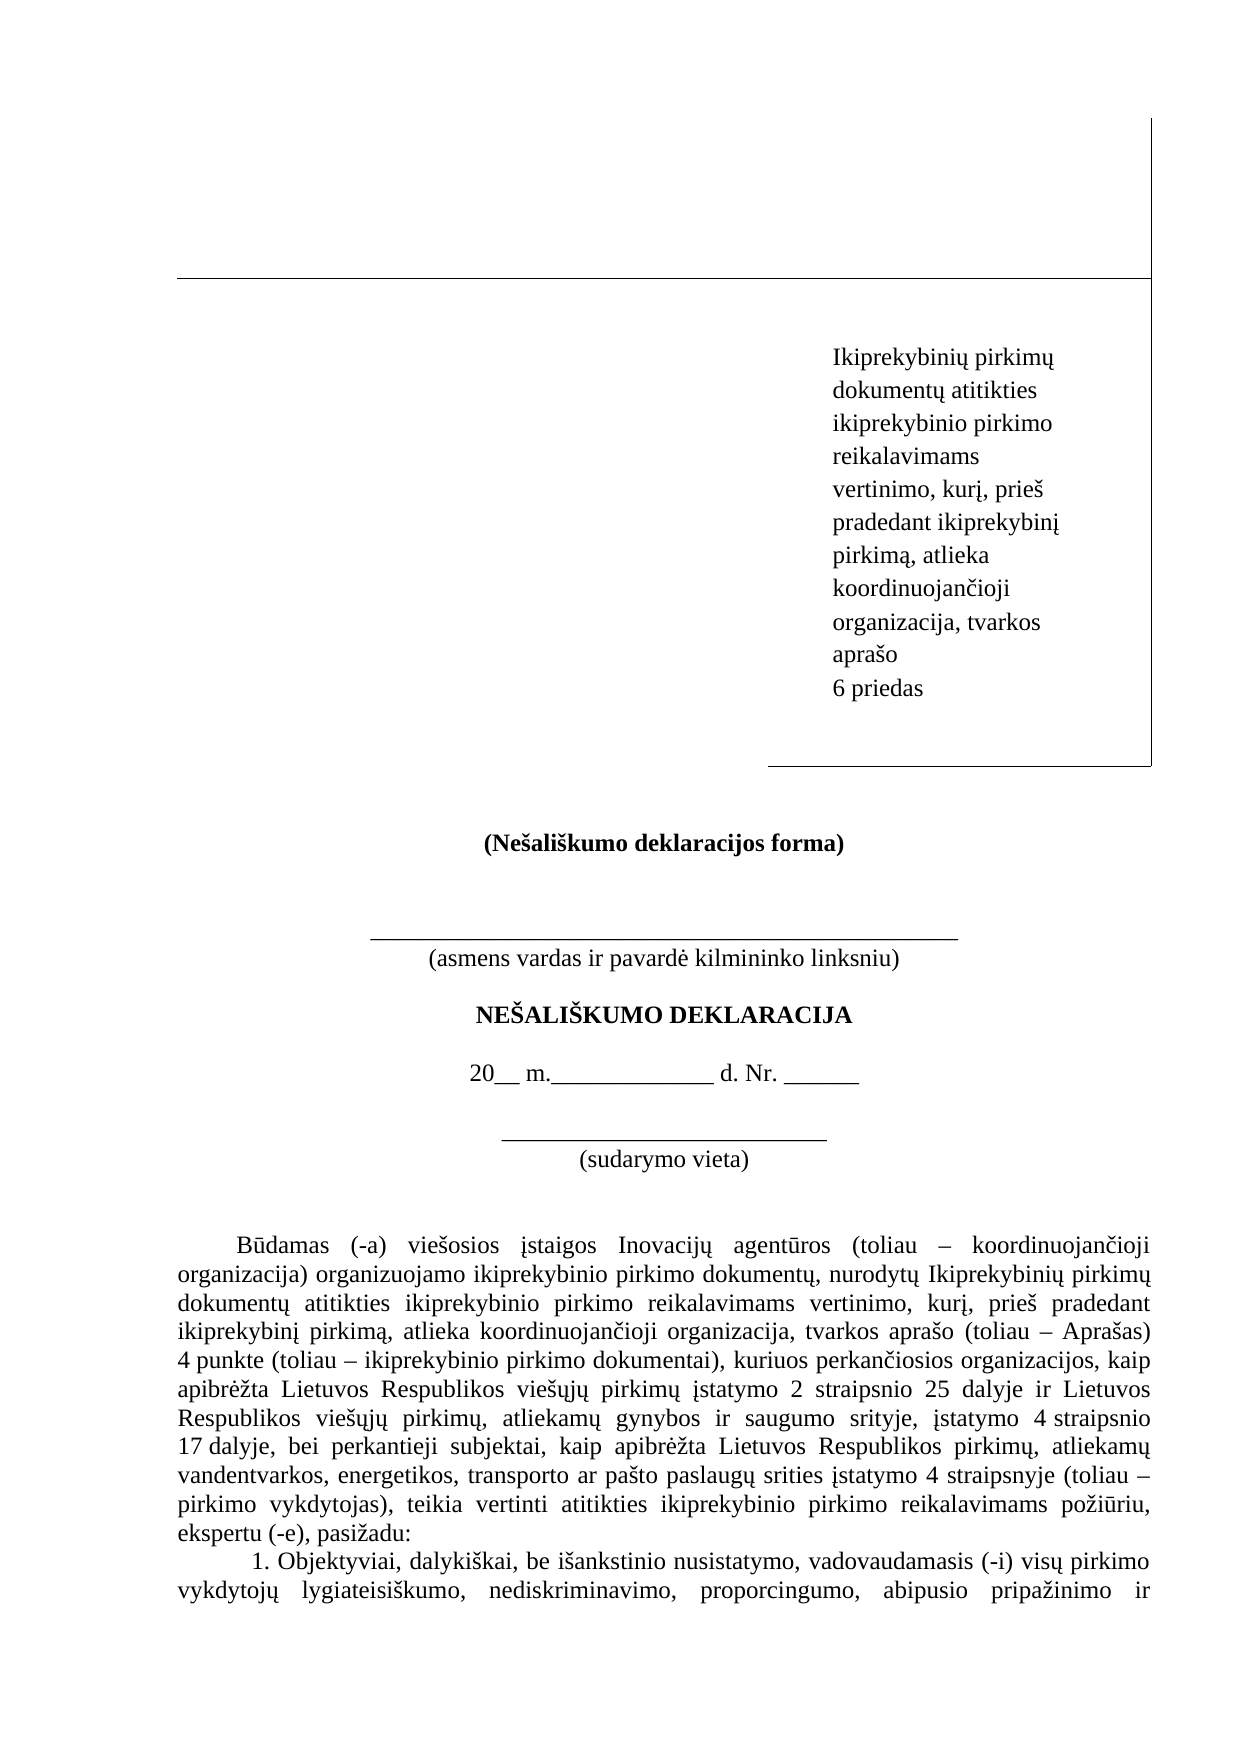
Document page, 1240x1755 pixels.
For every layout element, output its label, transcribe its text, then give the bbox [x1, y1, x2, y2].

text __________________________ [177, 1115, 1151, 1144]
text 6 priedas [768, 608, 1151, 766]
text NEŠALIŠKUMO DEKLARACIJA [177, 1000, 1151, 1029]
text Būdamas (-a) viešosios įstaigos Inovacijų agentūros (toliau – koordinuojančioji organizacija) organizuojamo ikiprekybinio pirkimo dokumentų, nurodytų Ikiprekybinių pirkimų dokumentų atitikties ikiprekybinio pirkimo reikalavimams vertinimo, kurį, prieš pradedant ikiprekybinį pirkimą, atlieka koordinuojančioji organizacija, tvarkos aprašo (toliau – Aprašas) 4 punkte (toliau – ikiprekybinio pirkimo dokumentai), kuriuos perkančiosios organizacijos, kaip apibrėžta Lietuvos Respublikos viešųjų pirkimų įstatymo 2 straipsnio 25 dalyje ir Lietuvos Respublikos viešųjų pirkimų, atliekamų gynybos ir saugumo srityje, įstatymo 4 straipsnio 17 dalyje, bei perkantieji subjektai, kaip apibrėžta Lietuvos Respublikos pirkimų, atliekamų vandentvarkos, energetikos, transporto ar pašto paslaugų srities įstatymo 4 straipsnyje (toliau – pirkimo vykdytojas), teikia vertinti atitikties ikiprekybinio pirkimo reikalavimams požiūriu, ekspertu (-e), pasižadu: [177, 1230, 1151, 1546]
text (asmens vardas ir pavardė kilmininko linksniu) [177, 943, 1151, 971]
text _______________________________________________ [177, 914, 1151, 943]
text (sudarymo vieta) [177, 1144, 1151, 1173]
text Ikiprekybinių pirkimų dokumentų atitikties ikiprekybinio pirkimo reikalavimams vertinimo, kurį, prieš pradedant ikiprekybinį pirkimą, atlieka koordinuojančioji organizacija, tvarkos aprašo [768, 278, 1151, 608]
text (Nešališkumo deklaracijos forma) [177, 828, 1151, 856]
text 1. Objektyviai, dalykiškai, be išankstinio nusistatymo, vadovaudamasis (-i) visų pirkimo vykdytojų lygiateisiškumo, nediskriminavimo, proporcingumo, abipusio pripažinimo ir [177, 1546, 1151, 1604]
text 20__ m._____________ d. Nr. ______ [177, 1058, 1151, 1086]
